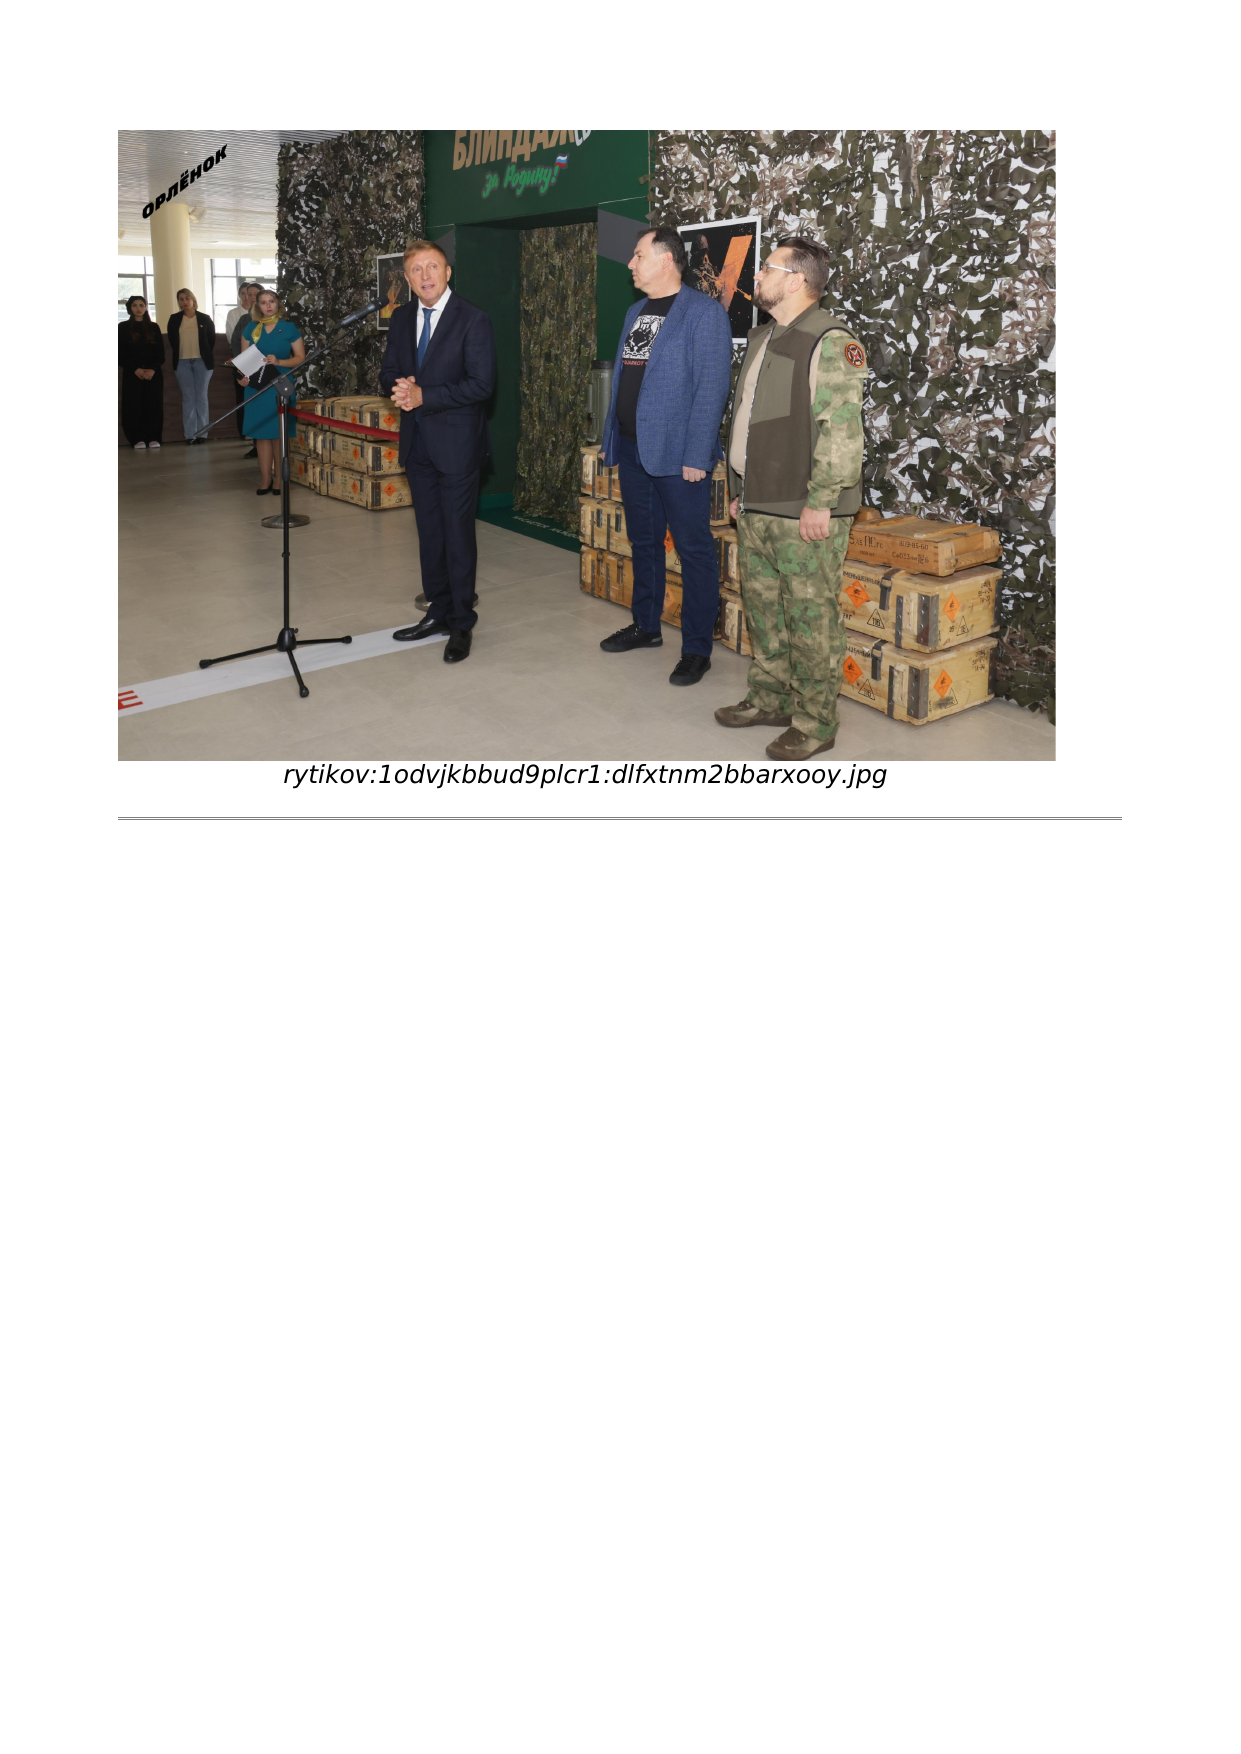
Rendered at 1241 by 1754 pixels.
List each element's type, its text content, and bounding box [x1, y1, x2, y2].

text rytikov:1odvjkbbud9plcr1:dlfxtnm2bbarxooy.jpg [118, 761, 1056, 790]
picture [118, 130, 1056, 761]
